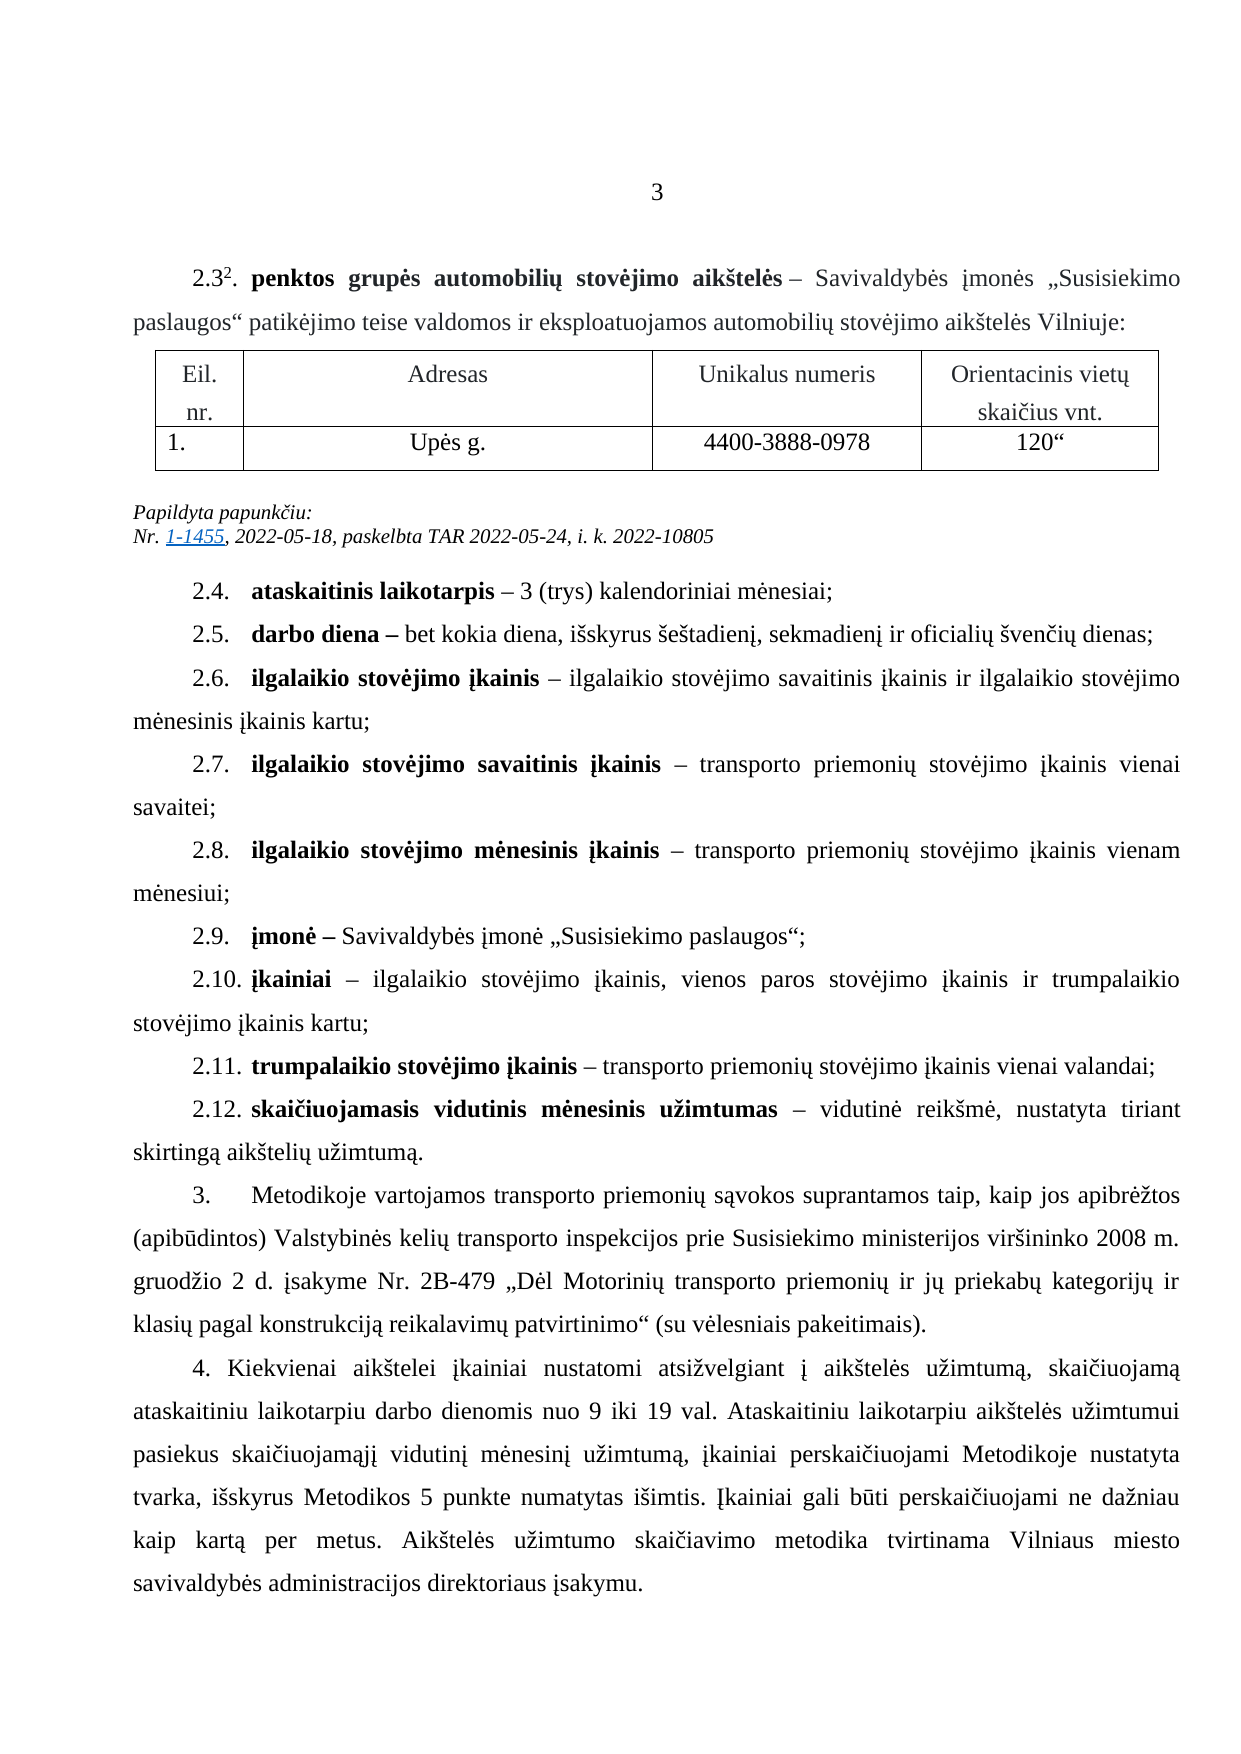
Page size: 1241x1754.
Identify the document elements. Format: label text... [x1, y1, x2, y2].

text 2.12. skaičiuojamasis vidutinis mėnesinis užimtumas – vidutinė reikšmė, nustatyta tiriant skirtingą aikštelių užimtumą. [133, 1094, 1181, 1166]
table_cell 4400-3888-0978 [653, 427, 921, 470]
table_header Unikalus numeris [653, 351, 921, 426]
table_header Adresas [244, 351, 652, 426]
text 4. Kiekvienai aikštelei įkainiai nustatomi atsižvelgiant į aikštelės užimtumą, skaičiuojamą ataskaitiniu laikotarpiu darbo dienomis nuo 9 iki 19 val. Ataskaitiniu laikotarpiu aikštelės užimtumui pasiekus skaičiuojamąjį vidutinį mėnesinį užimtumą, įkainiai perskaičiuojami Metodikoje nustatyta tvarka, išskyrus Metodikos 5 punkte numatytas išimtis. Įkainiai gali būti perskaičiuojami ne dažniau kaip kartą per metus. Aikštelės užimtumo skaičiavimo metodika tvirtinama Vilniaus miesto savivaldybės administracijos direktoriaus įsakymu. [133, 1353, 1181, 1597]
table_header Orientacinis vietų skaičius vnt. [922, 351, 1158, 426]
text 2.6. ilgalaikio stovėjimo įkainis – ilgalaikio stovėjimo savaitinis įkainis ir ilgalaikio stovėjimo mėnesinis įkainis kartu; [133, 663, 1181, 734]
text 2.7. ilgalaikio stovėjimo savaitinis įkainis – transporto priemonių stovėjimo įkainis vienai savaitei; [133, 749, 1181, 821]
text 2.32. penktos grupės automobilių stovėjimo aikštelės – Savivaldybės įmonės „Susisiekimo paslaugos“ patikėjimo teise valdomos ir eksploatuojamos automobilių stovėjimo aikštelės Vilniuje: [133, 263, 1181, 335]
text 2.5. darbo diena – bet kokia diena, išskyrus šeštadienį, sekmadienį ir oficialių švenčių dienas; [133, 619, 1181, 648]
text 2.4. ataskaitinis laikotarpis – 3 (trys) kalendoriniai mėnesiai; [133, 576, 1181, 605]
text Nr. 1-1455, 2022-05-18, paskelbta TAR 2022-05-24, i. k. 2022-10805 [133, 524, 1181, 548]
text 2.8. ilgalaikio stovėjimo mėnesinis įkainis – transporto priemonių stovėjimo įkainis vienam mėnesiui; [133, 835, 1181, 907]
table_cell 1. [156, 427, 243, 470]
text 2.9. įmonė – Savivaldybės įmonė „Susisiekimo paslaugos“; [133, 921, 1181, 950]
text 2.11. trumpalaikio stovėjimo įkainis – transporto priemonių stovėjimo įkainis vienai valandai; [133, 1051, 1181, 1079]
text Papildyta papunkčiu: [133, 499, 1181, 524]
table_cell Upės g. [244, 427, 652, 470]
table_cell 120“ [922, 427, 1158, 470]
text 2.10. įkainiai – ilgalaikio stovėjimo įkainis, vienos paros stovėjimo įkainis ir trumpalaikio stovėjimo įkainis kartu; [133, 964, 1181, 1036]
text 3. Metodikoje vartojamos transporto priemonių sąvokos suprantamos taip, kaip jos apibrėžtos (apibūdintos) Valstybinės kelių transporto inspekcijos prie Susisiekimo ministerijos viršininko 2008 m. gruodžio 2 d. įsakyme Nr. 2B-479 „Dėl Motorinių transporto priemonių ir jų priekabų kategorijų ir klasių pagal konstrukciją reikalavimų patvirtinimo“ (su vėlesniais pakeitimais). [133, 1180, 1181, 1338]
table_header Eil. nr. [156, 351, 243, 426]
